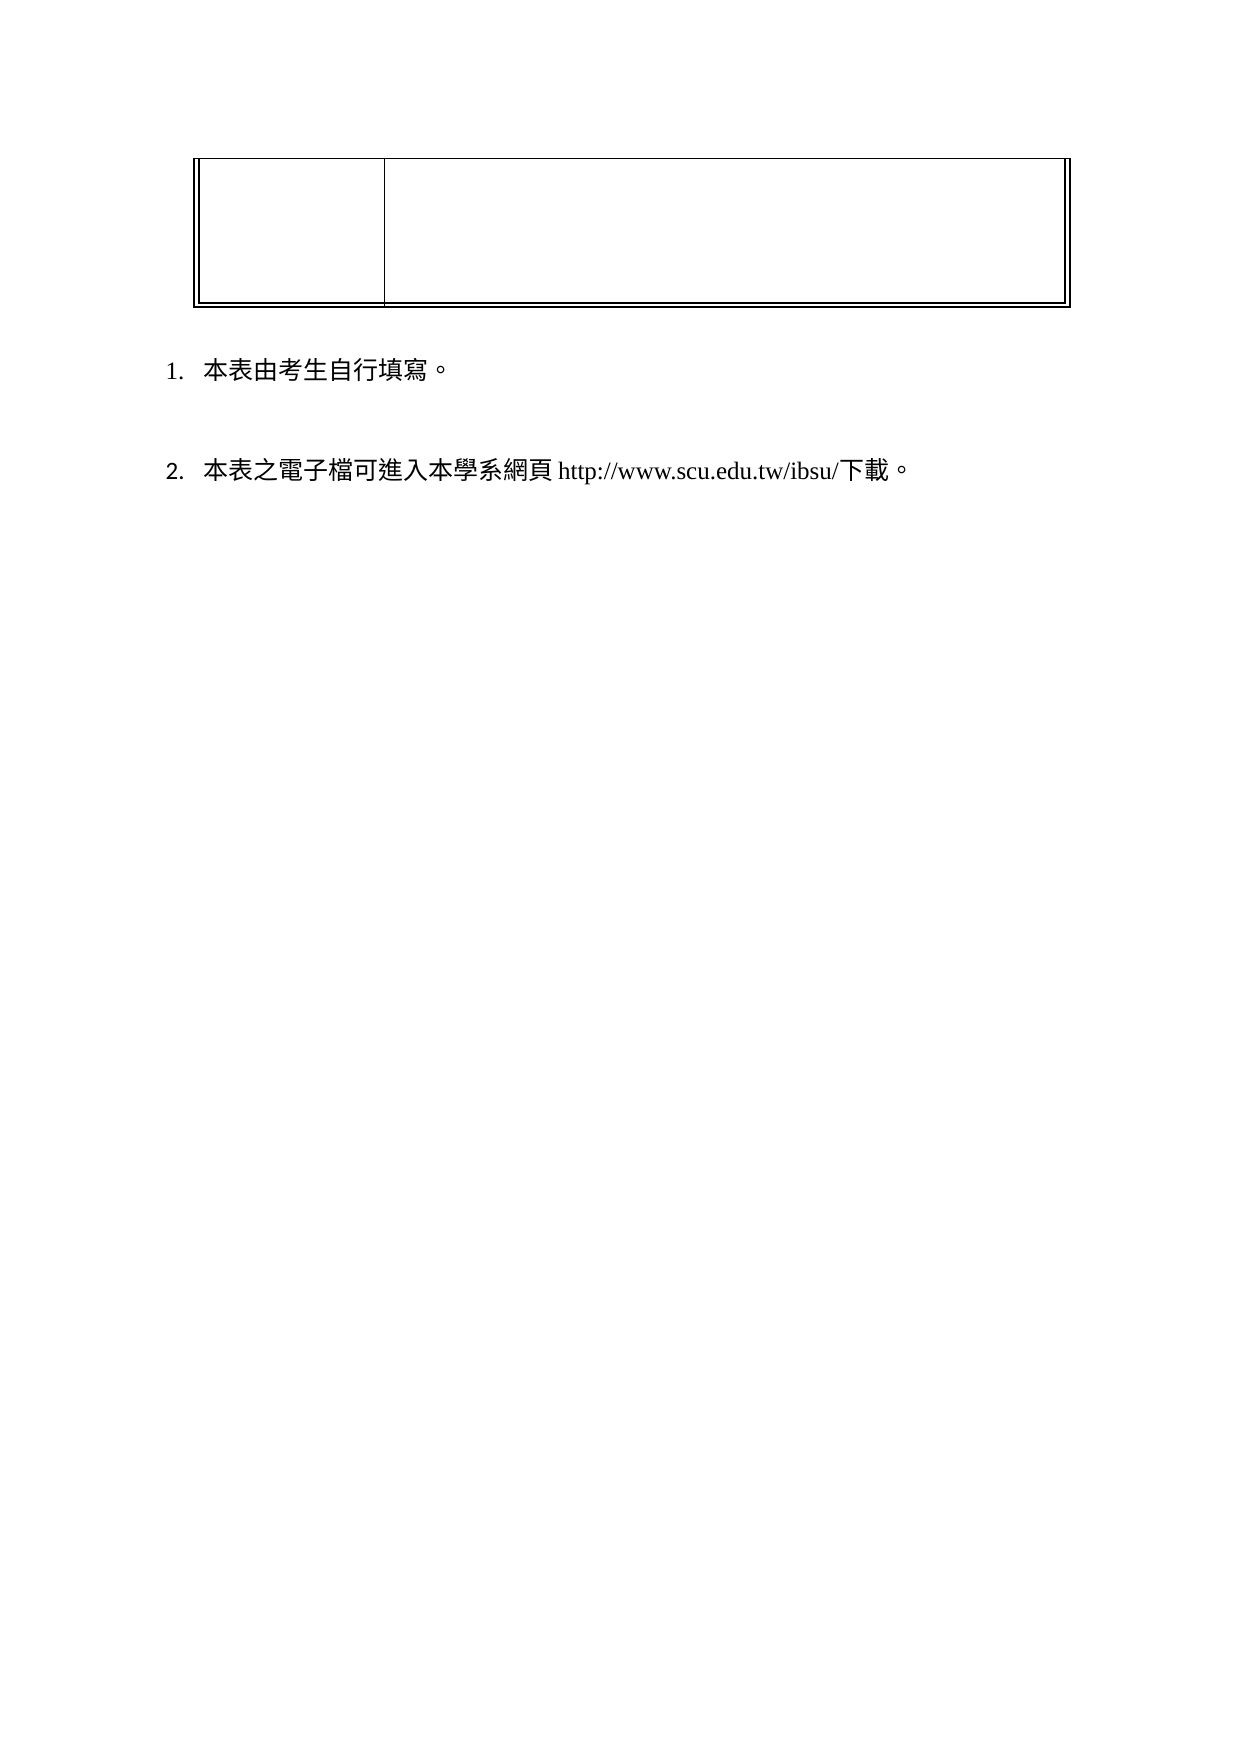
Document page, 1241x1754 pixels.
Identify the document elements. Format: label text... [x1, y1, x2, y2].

list 本表之電子檔可進入本學系網頁http://www.scu.edu.tw/ibsu/下載。 [165, 427, 1098, 489]
table_cell [385, 159, 1064, 302]
list 本表由考生自行填寫。 [165, 327, 1098, 389]
table_cell [200, 159, 384, 302]
